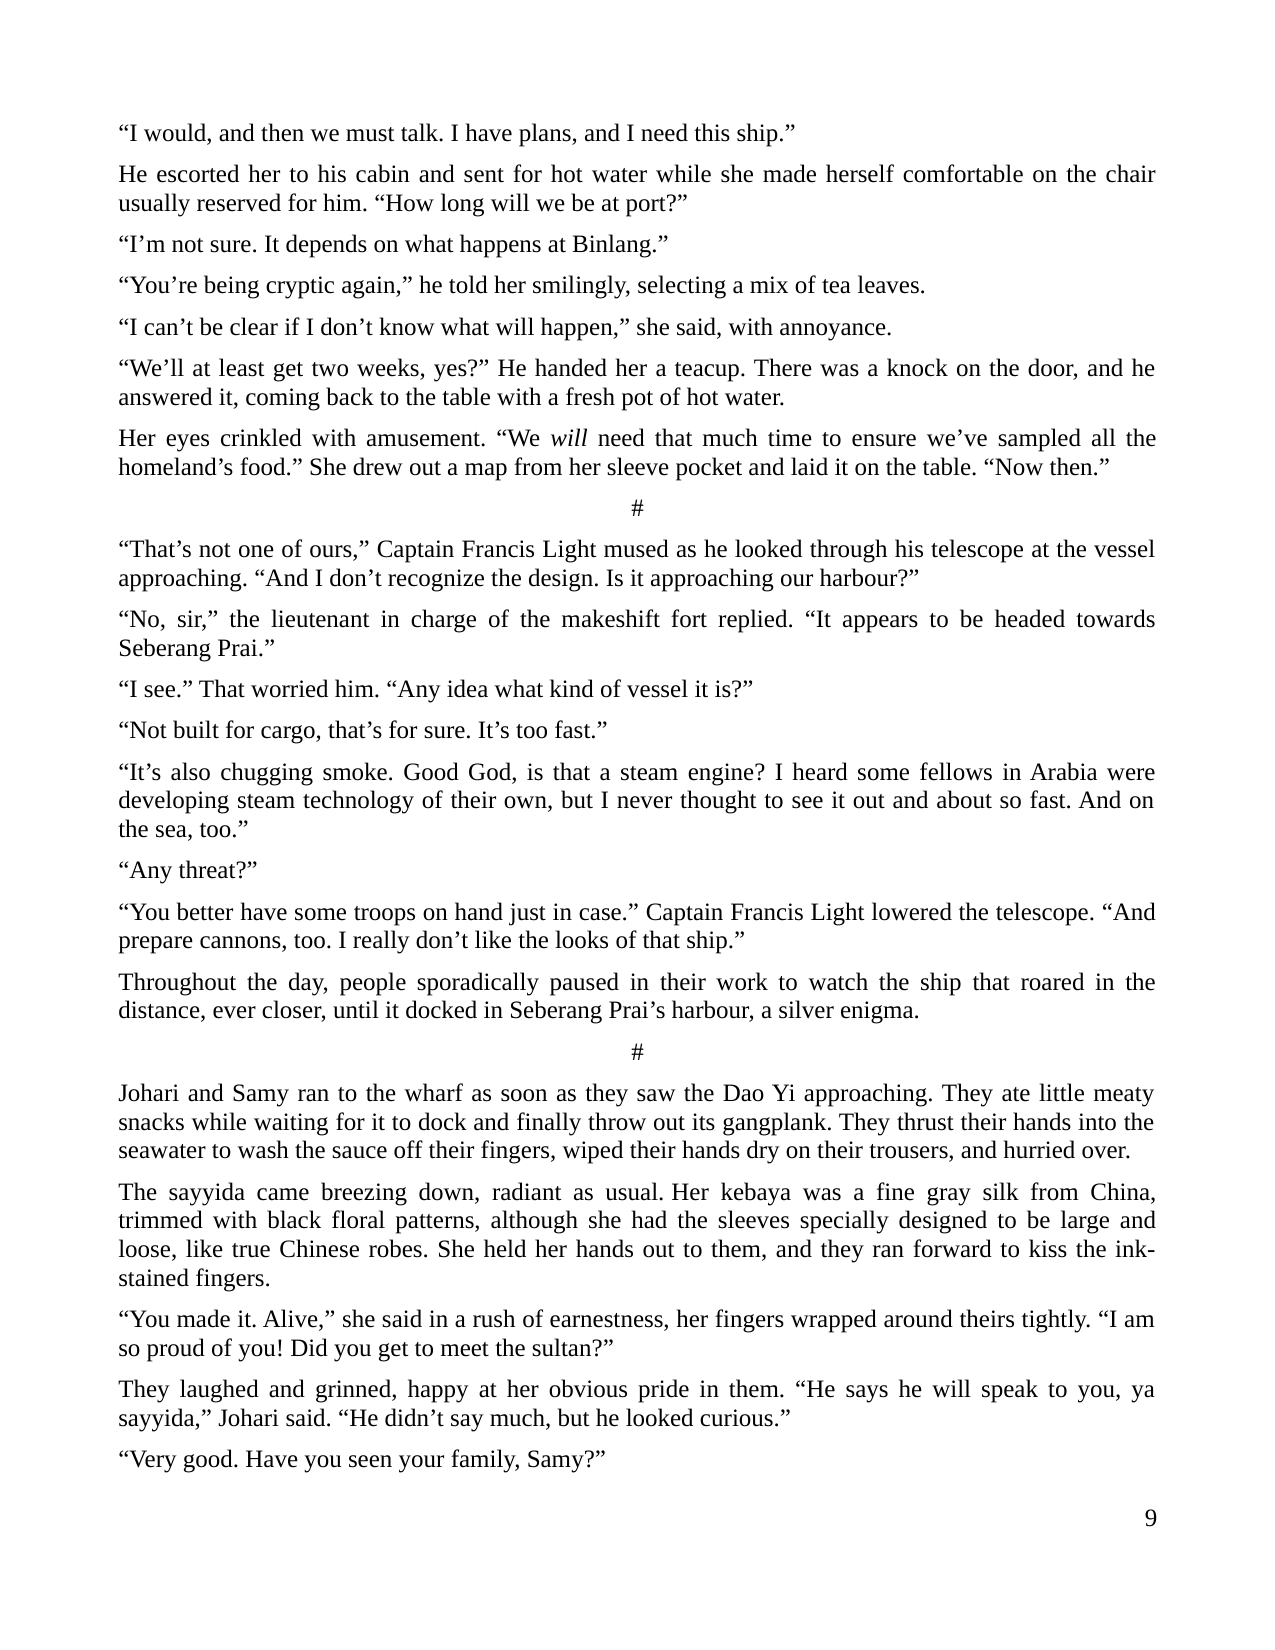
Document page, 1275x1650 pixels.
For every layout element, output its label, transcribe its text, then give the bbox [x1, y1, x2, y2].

text “That’s not one of ours,” Captain Francis Light mused as he looked through his telescope at the vessel approaching. “And I don’t recognize the design. Is it approaching our harbour?” [118, 534, 1157, 592]
text “Not built for cargo, that’s for sure. It’s too fast.” [118, 716, 1157, 744]
text “You made it. Alive,” she said in a rush of earnestness, her fingers wrapped around theirs tightly. “I am so proud of you! Did you get to meet the sultan?” [118, 1304, 1157, 1362]
text He escorted her to his cabin and sent for hot water while she made herself comfortable on the chair usually reserved for him. “How long will we be at port?” [118, 159, 1157, 217]
text “We’ll at least get two weeks, yes?” He handed her a teacup. There was a knock on the door, and he answered it, coming back to the table with a fresh pot of hot water. [118, 353, 1157, 411]
text “I can’t be clear if I don’t know what will happen,” she said, with annoyance. [118, 312, 1157, 341]
text “No, sir,” the lieutenant in charge of the makeshift fort replied. “It appears to be headed towards Seberang Prai.” [118, 604, 1157, 662]
text “I’m not sure. It depends on what happens at Binlang.” [118, 229, 1157, 258]
text “It’s also chugging smoke. Good God, is that a steam engine? I heard some fellows in Arabia were developing steam technology of their own, but I never thought to see it out and about so fast. And on the sea, too.” [118, 757, 1157, 843]
text The sayyida came breezing down, radiant as usual. Her kebaya was a fine gray silk from China, trimmed with black floral patterns, although she had the sleeves specially designed to be large and loose, like true Chinese robes. She held her hands out to them, and they ran forward to kiss the ink-stained fingers. [118, 1177, 1157, 1292]
text Johari and Samy ran to the wharf as soon as they saw the Dao Yi approaching. They ate little meaty snacks while waiting for it to dock and finally throw out its gangplank. They thrust their hands into the seawater to wash the sauce off their fingers, wiped their hands dry on their trousers, and hurried over. [118, 1078, 1157, 1164]
text # [118, 1037, 1157, 1066]
text “Very good. Have you seen your family, Samy?” [118, 1444, 1157, 1473]
text Her eyes crinkled with amusement. “We will need that much time to ensure we’ve sampled all the homeland’s food.” She drew out a map from her sleeve pocket and laid it on the table. “Now then.” [118, 423, 1157, 481]
text They laughed and grinned, happy at her obvious pride in them. “He says he will speak to you, ya sayyida,” Johari said. “He didn’t say much, but he looked curious.” [118, 1374, 1157, 1432]
text “I would, and then we must talk. I have plans, and I need this ship.” [118, 118, 1157, 147]
text # [118, 493, 1157, 522]
text “I see.” That worried him. “Any idea what kind of vessel it is?” [118, 674, 1157, 703]
text Throughout the day, people sporadically paused in their work to watch the ship that roared in the distance, ever closer, until it docked in Seberang Prai’s harbour, a silver enigma. [118, 967, 1157, 1024]
text “You better have some troops on hand just in case.” Captain Francis Light lowered the telescope. “And prepare cannons, too. I really don’t like the looks of that ship.” [118, 897, 1157, 954]
text “You’re being cryptic again,” he told her smilingly, selecting a mix of tea leaves. [118, 271, 1157, 299]
text “Any threat?” [118, 856, 1157, 884]
